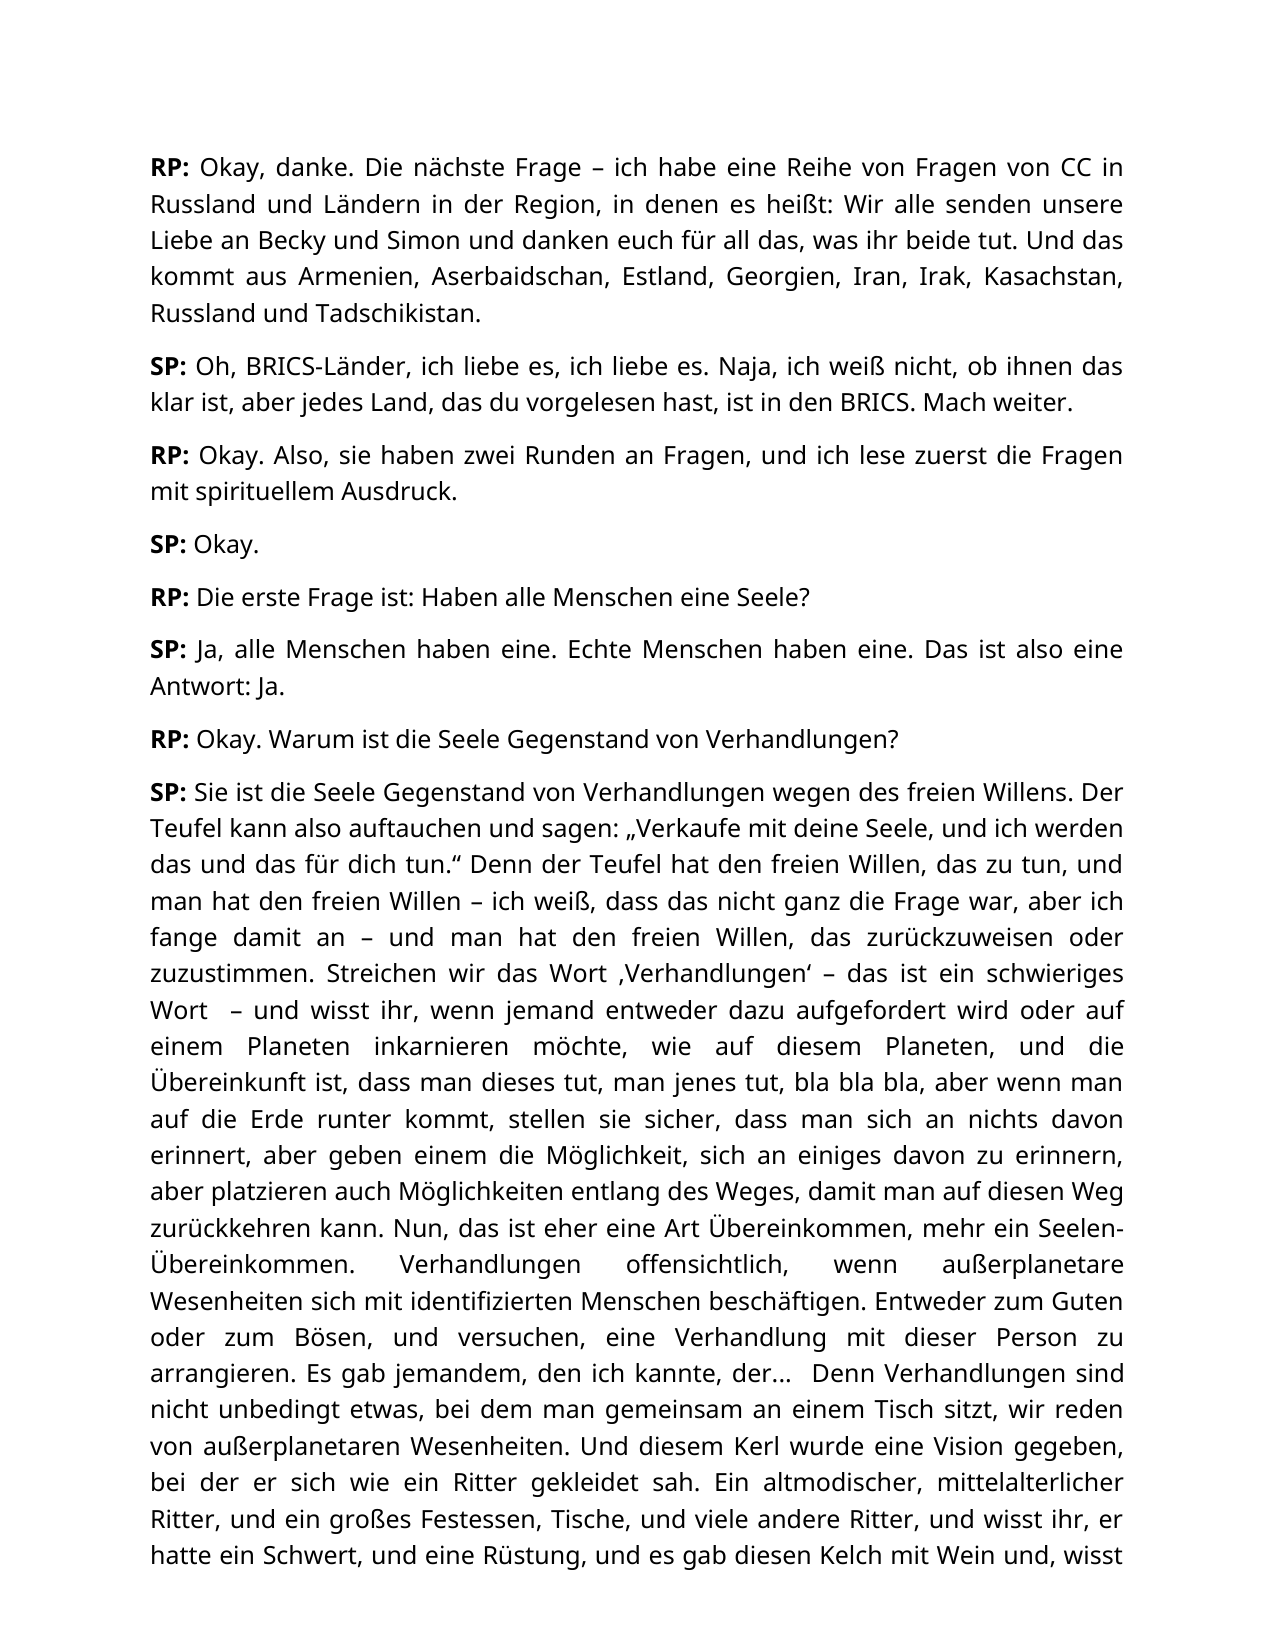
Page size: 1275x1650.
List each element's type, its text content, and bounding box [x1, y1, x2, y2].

text SP: Ja, alle Menschen haben eine. Echte Menschen haben eine. Das ist also eine Antwort: Ja. [150, 632, 1125, 703]
text SP: Sie ist die Seele Gegenstand von Verhandlungen wegen des freien Willens. Der Teufel kann also auftauchen und sagen: „Verkaufe mit deine Seele, und ich werden das und das für dich tun.“ Denn der Teufel hat den freien Willen, das zu tun, und man hat den freien Willen – ich weiß, dass das nicht ganz die Frage war, aber ich fange damit an – und man hat den freien Willen, das zurückzuweisen oder zuzustimmen. Streichen wir das Wort ‚Verhandlungen‘ – das ist ein schwieriges Wort – und wisst ihr, wenn jemand entweder dazu aufgefordert wird oder auf einem Planeten inkarnieren möchte, wie auf diesem Planeten, und die Übereinkunft ist, dass man dieses tut, man jenes tut, bla bla bla, aber wenn man auf die Erde runter kommt, stellen sie sicher, dass man sich an nichts davon erinnert, aber geben einem die Möglichkeit, sich an einiges davon zu erinnern, aber platzieren auch Möglichkeiten entlang des Weges, damit man auf diesen Weg zurückkehren kann. Nun, das ist eher eine Art Übereinkommen, mehr ein Seelen-Übereinkommen. Verhandlungen offensichtlich, wenn außerplanetare Wesenheiten sich mit identifizierten Menschen beschäftigen. Entweder zum Guten oder zum Bösen, und versuchen, eine Verhandlung mit dieser Person zu arrangieren. Es gab jemandem, den ich kannte, der... Denn Verhandlungen sind nicht unbedingt etwas, bei dem man gemeinsam an einem Tisch sitzt, wir reden von außerplanetaren Wesenheiten. Und diesem Kerl wurde eine Vision gegeben, bei der er sich wie ein Ritter gekleidet sah. Ein altmodischer, mittelalterlicher Ritter, und ein großes Festessen, Tische, und viele andere Ritter, und wisst ihr, er hatte ein Schwert, und eine Rüstung, und es gab diesen Kelch mit Wein und, wisst [150, 774, 1125, 1572]
text RP: Okay. Warum ist die Seele Gegenstand von Verhandlungen? [150, 721, 1125, 755]
text RP: Die erste Frage ist: Haben alle Menschen eine Seele? [150, 579, 1125, 613]
text RP: Okay, danke. Die nächste Frage – ich habe eine Reihe von Fragen von CC in Russland und Ländern in der Region, in denen es heißt: Wir alle senden unsere Liebe an Becky und Simon und danken euch für all das, was ihr beide tut. Und das kommt aus Armenien, Aserbaidschan, Estland, Georgien, Iran, Irak, Kasachstan, Russland und Tadschikistan. [150, 150, 1125, 329]
text SP: Oh, BRICS-Länder, ich liebe es, ich liebe es. Naja, ich weiß nicht, ob ihnen das klar ist, aber jedes Land, das du vorgelesen hast, ist in den BRICS. Mach weiter. [150, 348, 1125, 419]
text SP: Okay. [150, 527, 1125, 561]
text RP: Okay. Also, sie haben zwei Runden an Fragen, und ich lese zuerst die Fragen mit spirituellem Ausdruck. [150, 437, 1125, 508]
